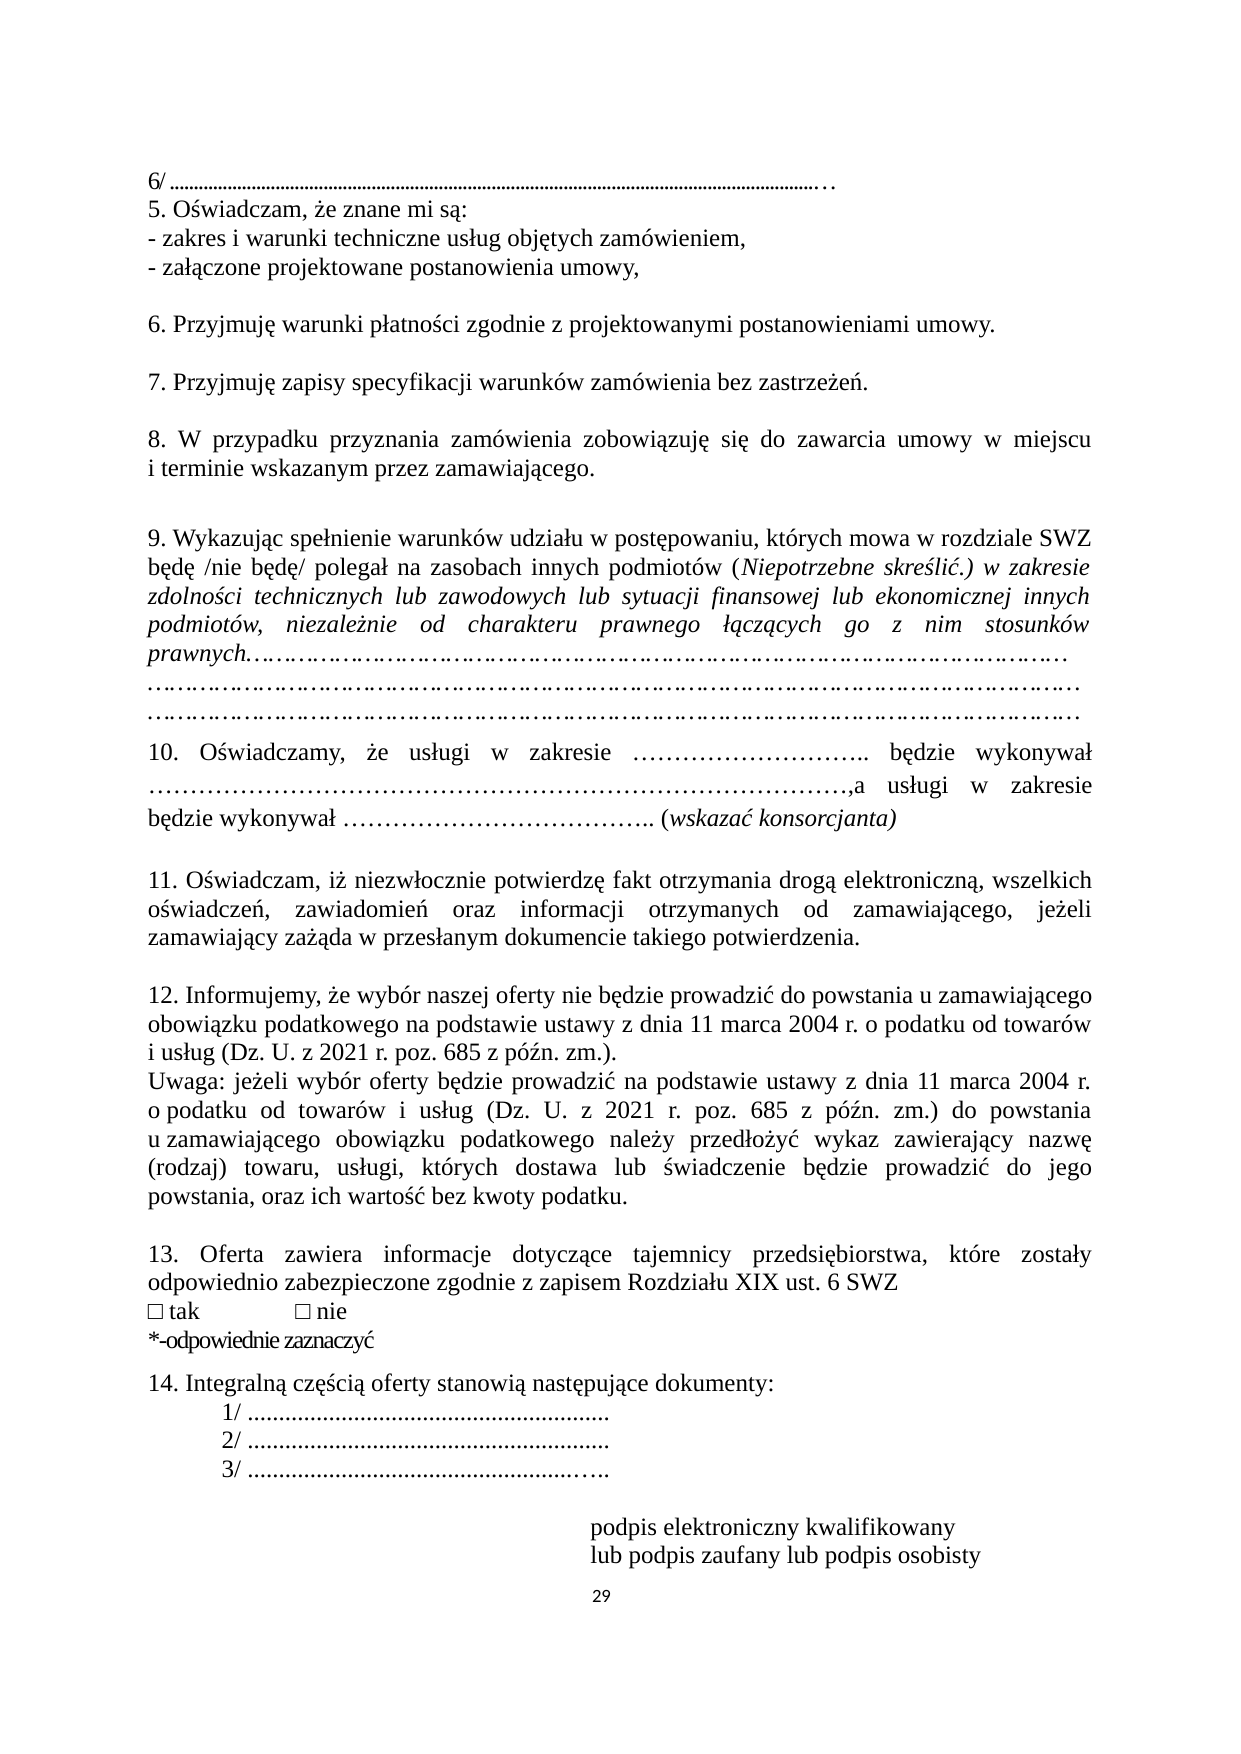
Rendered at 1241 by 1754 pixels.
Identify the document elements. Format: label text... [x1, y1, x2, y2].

text 2/ .......................................................... [148, 1426, 1093, 1454]
text 10. Oświadczamy, że usługi w zakresie ……………………….. będzie wykonywał …………………………………………………………………………,a usługi w zakresie będzie wykonywał ……………………………….. (wskazać konsorcjanta) [148, 737, 1093, 832]
text 6/ ......................................................................................................................................… [148, 166, 1093, 194]
text 13. Oferta zawiera informacje dotyczące tajemnicy przedsiębiorstwa, które zostały odpowiednio zabezpieczone zgodnie z zapisem Rozdziału XIX ust. 6 SWZ [148, 1239, 1093, 1296]
text - załączone projektowane postanowienia umowy, [148, 252, 1093, 281]
text 12. Informujemy, że wybór naszej oferty nie będzie prowadzić do powstania u zamawiającego obowiązku podatkowego na podstawie ustawy z dnia 11 marca 2004 r. o podatku od towarów i usług (Dz. U. z 2021 r. poz. 685 z późn. zm.). [148, 980, 1093, 1066]
text 8. W przypadku przyznania zamówienia zobowiązuję się do zawarcia umowy w miejscu i terminie wskazanym przez zamawiającego. [148, 424, 1093, 482]
text 6. Przyjmuję warunki płatności zgodnie z projektowanymi postanowieniami umowy. [148, 309, 1093, 338]
text *-odpowiednie zaznaczyć [148, 1325, 1093, 1354]
text - zakres i warunki techniczne usług objętych zamówieniem, [148, 223, 1093, 252]
text 5. Oświadczam, że znane mi są: [148, 194, 1093, 223]
text 3/ ....................................................….. [148, 1454, 1093, 1483]
text Uwaga: jeżeli wybór oferty będzie prowadzić na podstawie ustawy z dnia 11 marca 2004 r. o podatku od towarów i usług (Dz. U. z 2021 r. poz. 685 z późn. zm.) do powstania u zamawiającego obowiązku podatkowego należy przedłożyć wykaz zawierający nazwę (rodzaj) towaru, usługi, których dostawa lub świadczenie będzie prowadzić do jego powstania, oraz ich wartość bez kwoty podatku. [148, 1066, 1093, 1210]
text 9. Wykazując spełnienie warunków udziału w postępowaniu, których mowa w rozdziale SWZ będę /nie będę/ polegał na zasobach innych podmiotów (Niepotrzebne skreślić.) w zakresie zdolności technicznych lub zawodowych lub sytuacji finansowej lub ekonomicznej innych podmiotów, niezależnie od charakteru prawnego łączących go z nim stosunków prawnych………………………………………………………………………………………………………………………………………………………………………………………………………………………………………………………………………………………………………………………………… [148, 523, 1093, 724]
text □ tak □ nie [148, 1296, 1093, 1325]
text 7. Przyjmuję zapisy specyfikacji warunków zamówienia bez zastrzeżeń. [148, 367, 1093, 396]
text podpis elektroniczny kwalifikowany [148, 1512, 1093, 1541]
text lub podpis zaufany lub podpis osobisty [148, 1541, 1093, 1569]
text 1/ .......................................................... [148, 1397, 1093, 1426]
text 14. Integralną częścią oferty stanowią następujące dokumenty: [148, 1368, 1093, 1397]
text 11. Oświadczam, iż niezwłocznie potwierdzę fakt otrzymania drogą elektroniczną, wszelkich oświadczeń, zawiadomień oraz informacji otrzymanych od zamawiającego, jeżeli zamawiający zażąda w przesłanym dokumencie takiego potwierdzenia. [148, 865, 1093, 951]
